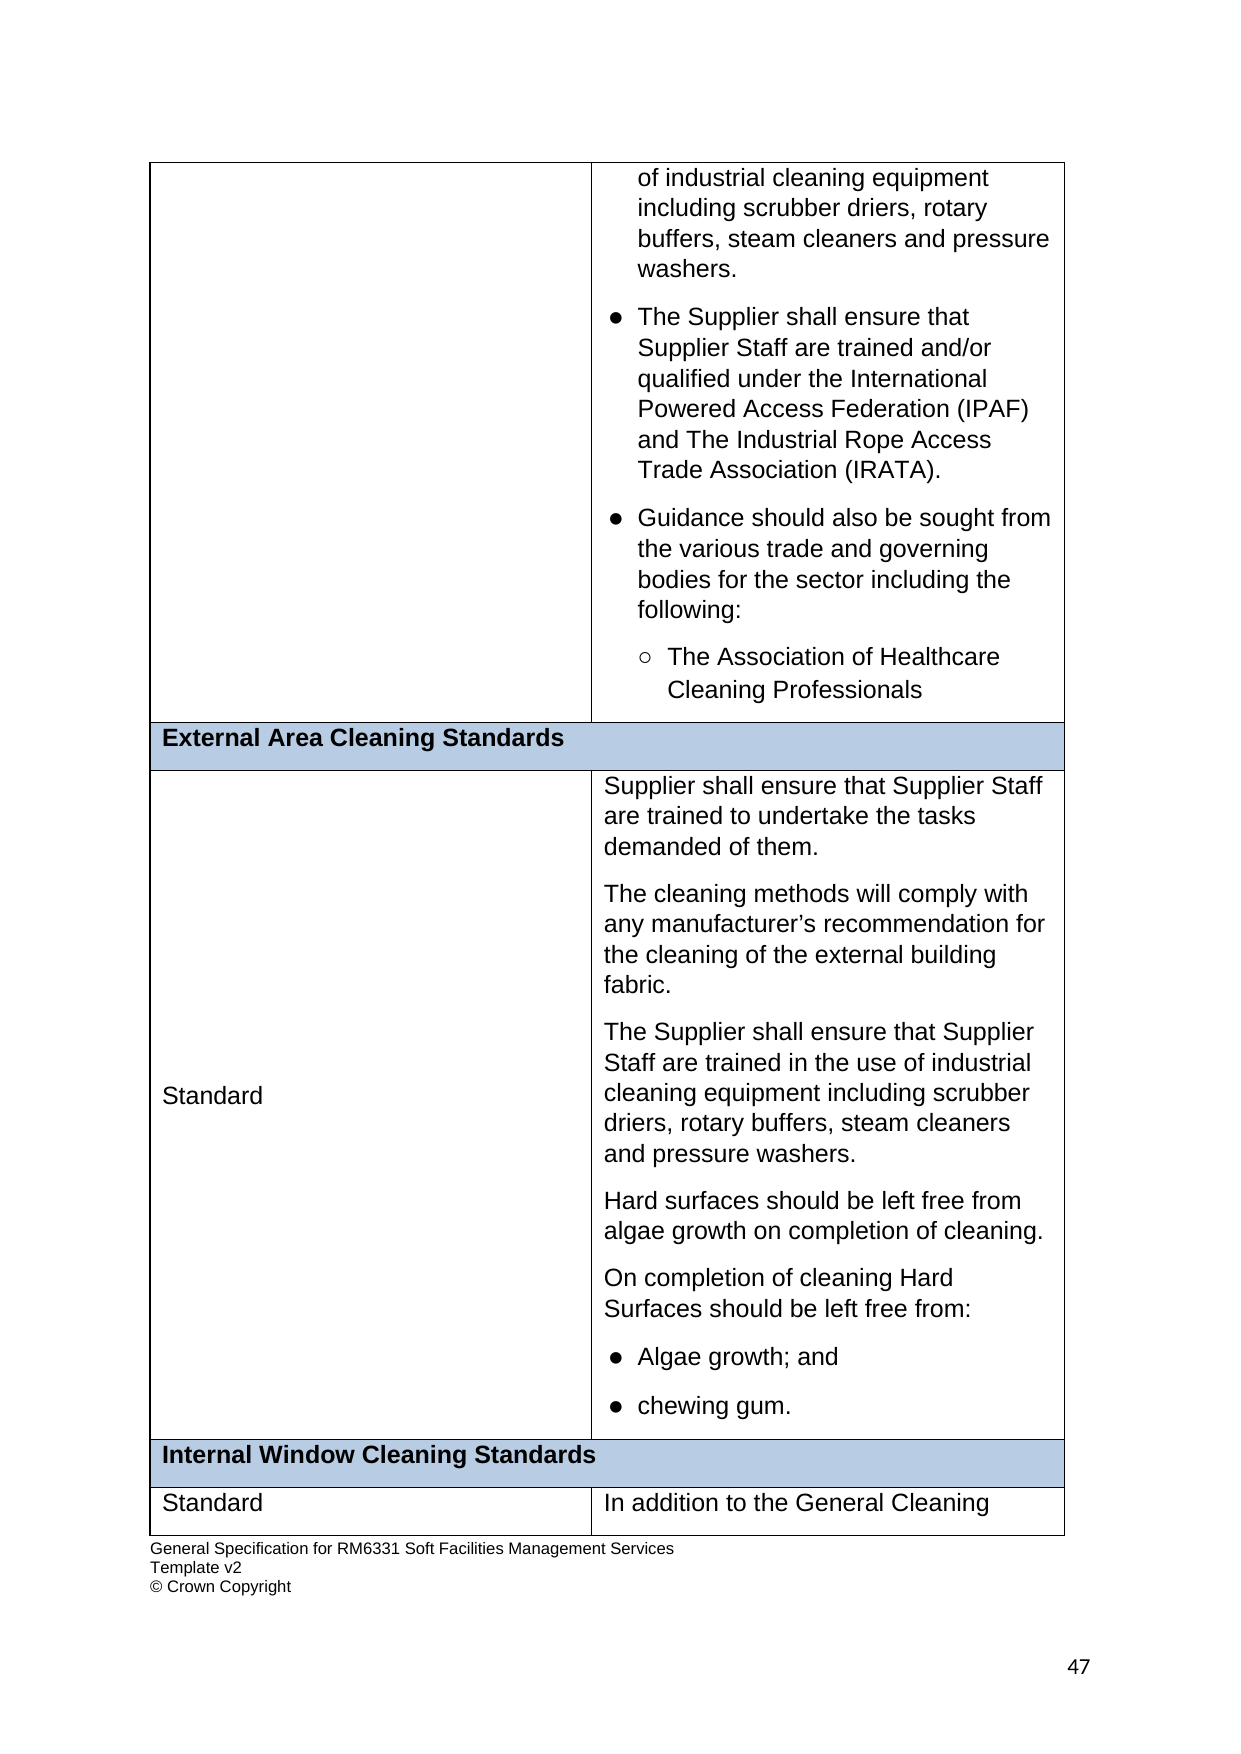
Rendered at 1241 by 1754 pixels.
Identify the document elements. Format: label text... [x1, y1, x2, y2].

table_cell Standard [151, 1488, 591, 1534]
table_cell In addition to the General Cleaning [592, 1488, 1064, 1534]
table_cell Standard [151, 771, 591, 1438]
table_cell of industrial cleaning equipment including scrubber driers, rotary buffers, steam cleaners and pressure washers. The Supplier shall ensure that Supplier Staff are trained and/or qualified under the International Powered Access Federation (IPAF) and The Industrial Rope Access Trade Association (IRATA). Guidance should also be sought from the various trade and governing bodies for the sector including the following: The Association of Healthcare Cleaning Professionals [592, 163, 1064, 722]
table_cell [151, 163, 591, 722]
table_cell Supplier shall ensure that Supplier Staff are trained to undertake the tasks demanded of them. The cleaning methods will comply with any manufacturer’s recommendation for the cleaning of the external building fabric. The Supplier shall ensure that Supplier Staff are trained in the use of industrial cleaning equipment including scrubber driers, rotary buffers, steam cleaners and pressure washers. Hard surfaces should be left free from algae growth on completion of cleaning. On completion of cleaning Hard Surfaces should be left free from: Algae growth; and chewing gum. [592, 771, 1064, 1438]
table_cell Internal Window Cleaning Standards [151, 1440, 1064, 1487]
table_cell External Area Cleaning Standards [151, 723, 1064, 770]
